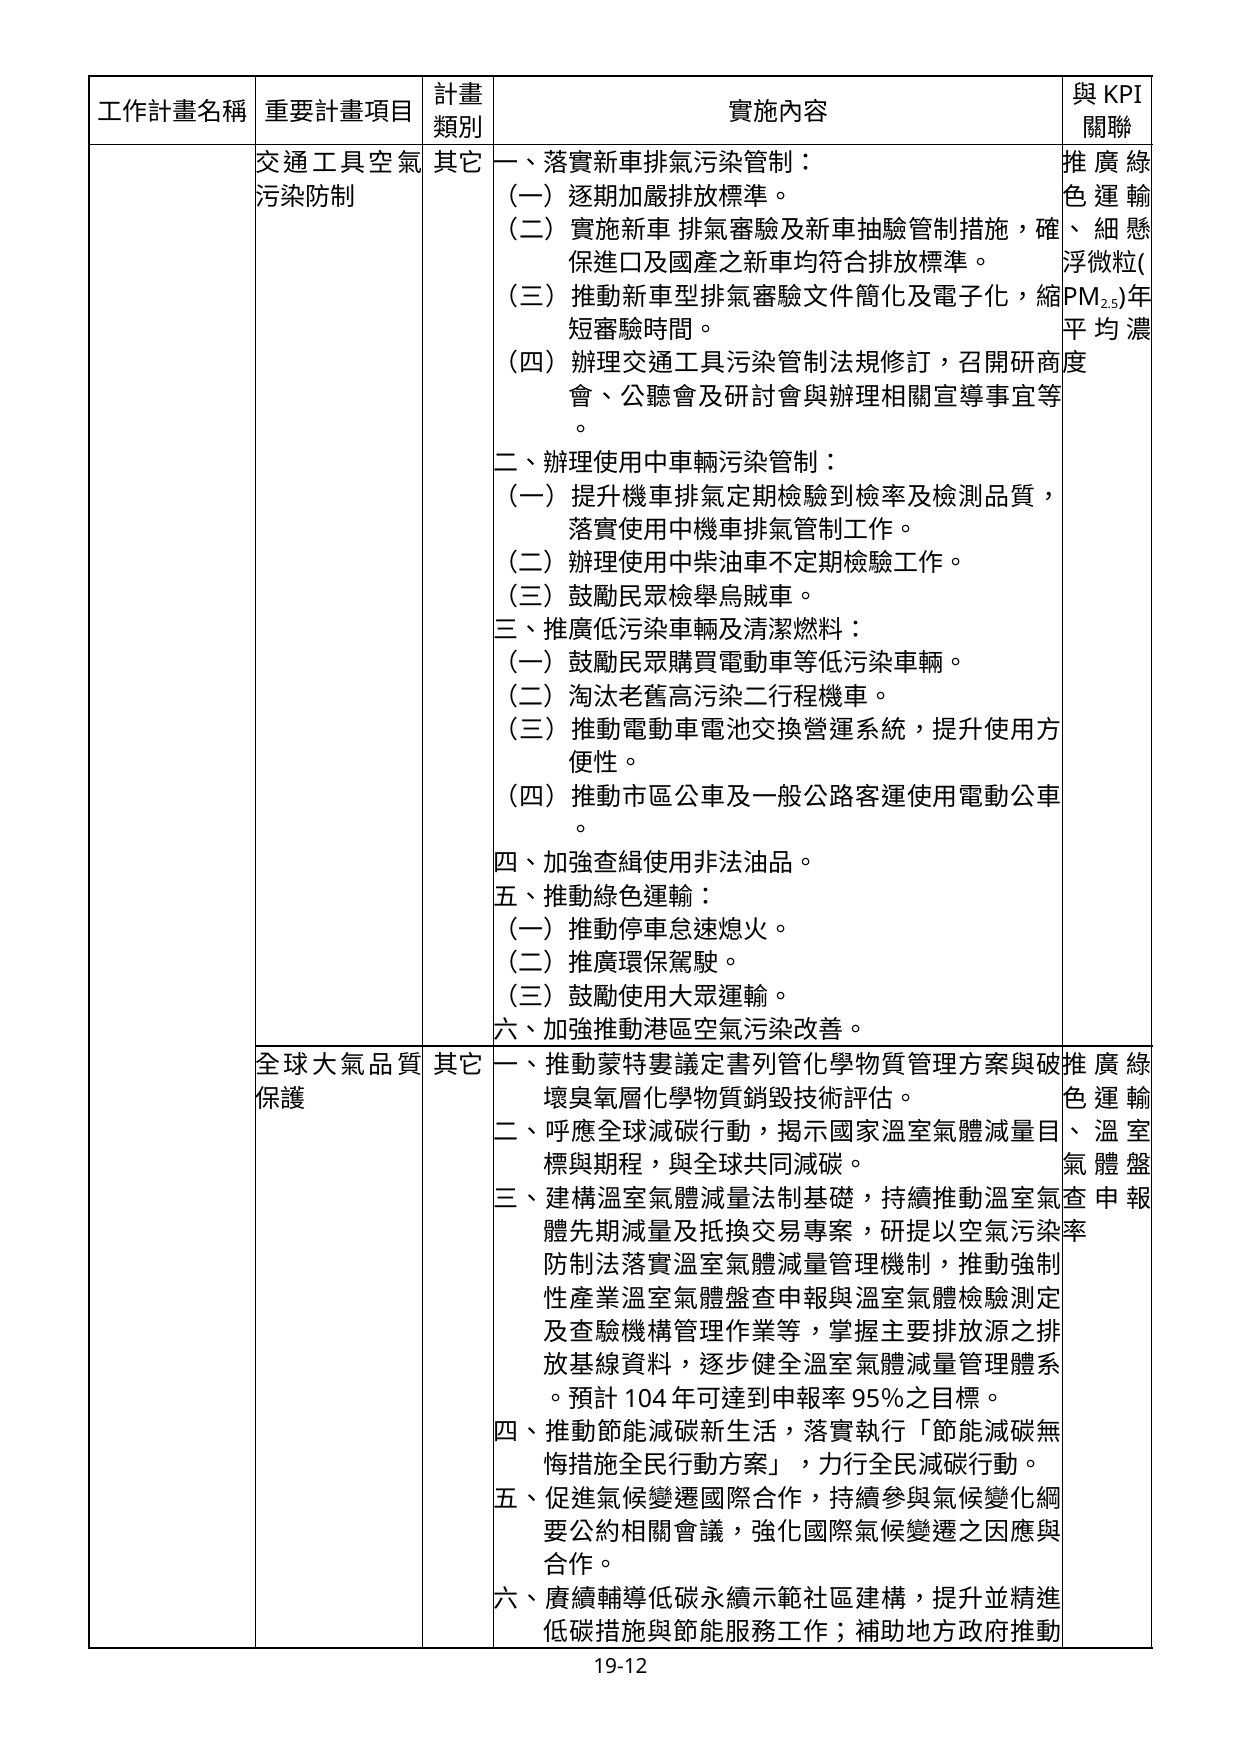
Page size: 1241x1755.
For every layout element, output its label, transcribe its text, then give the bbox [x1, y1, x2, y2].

table_cell 交通工具空氣污染防制 [256, 145, 422, 1045]
table_cell 一、推動蒙特婁議定書列管化學物質管理方案與破壞臭氧層化學物質銷毀技術評估。 二、呼應全球減碳行動，揭示國家溫室氣體減量目標與期程，與全球共同減碳。 三、建構溫室氣體減量法制基礎，持續推動溫室氣體先期減量及抵換交易專案，研提以空氣污染防制法落實溫室氣體減量管理機制，推動強制性產業溫室氣體盤查申報與溫室氣體檢驗測定及查驗機構管理作業等，掌握主要排放源之排放基線資料，逐步健全溫室氣體減量管理體系。預計104年可達到申報率95％之目標。 四、推動節能減碳新生活，落實執行「節能減碳無悔措施全民行動方案」，力行全民減碳行動。 五、促進氣候變遷國際合作，持續參與氣候變化綱要公約相關會議，強化國際氣候變遷之因應與合作。 六、賡續輔導低碳永續示範社區建構，提升並精進低碳措施與節能服務工作；補助地方政府推動 [494, 1047, 1062, 1647]
table_cell 推廣綠色運輸、細懸浮微粒( PM2.5)年平均濃度 [1063, 145, 1151, 1045]
table_header 重要計畫項目 [256, 77, 422, 143]
table_header 實施內容 [494, 77, 1062, 143]
table_header 計畫類別 [423, 77, 493, 143]
table_header 工作計畫名稱 [90, 77, 255, 143]
table_header 與KPI關聯 [1063, 77, 1151, 143]
table_cell 其它 [423, 145, 493, 1045]
table_cell 一、落實新車排氣污染管制： （一）逐期加嚴排放標準。 （二）實施新車 排氣審驗及新車抽驗管制措施，確保進口及國產之新車均符合排放標準。 （三）推動新車型排氣審驗文件簡化及電子化，縮短審驗時間。 （四）辦理交通工具污染管制法規修訂，召開研商會、公聽會及研討會與辦理相關宣導事宜等。 二、辦理使用中車輛污染管制： （一）提升機車排氣定期檢驗到檢率及檢測品質，落實使用中機車排氣管制工作。 （二）辦理使用中柴油車不定期檢驗工作。 （三）鼓勵民眾檢舉烏賊車。 三、推廣低污染車輛及清潔燃料： （一）鼓勵民眾購買電動車等低污染車輛。 （二）淘汰老舊高污染二行程機車。 （三）推動電動車電池交換營運系統，提升使用方便性。 （四）推動市區公車及一般公路客運使用電動公車。 四、加強查緝使用非法油品。 五、推動綠色運輸： （一）推動停車怠速熄火。 （二）推廣環保駕駛。 （三）鼓勵使用大眾運輸。 六、加強推動港區空氣污染改善。 [494, 145, 1062, 1045]
table_cell 全球大氣品質保護 [256, 1047, 422, 1647]
table_cell [90, 145, 255, 1647]
table_cell 推廣綠色運輸、溫室氣體盤查申報率 [1063, 1047, 1151, 1647]
table_cell 其它 [423, 1047, 493, 1647]
